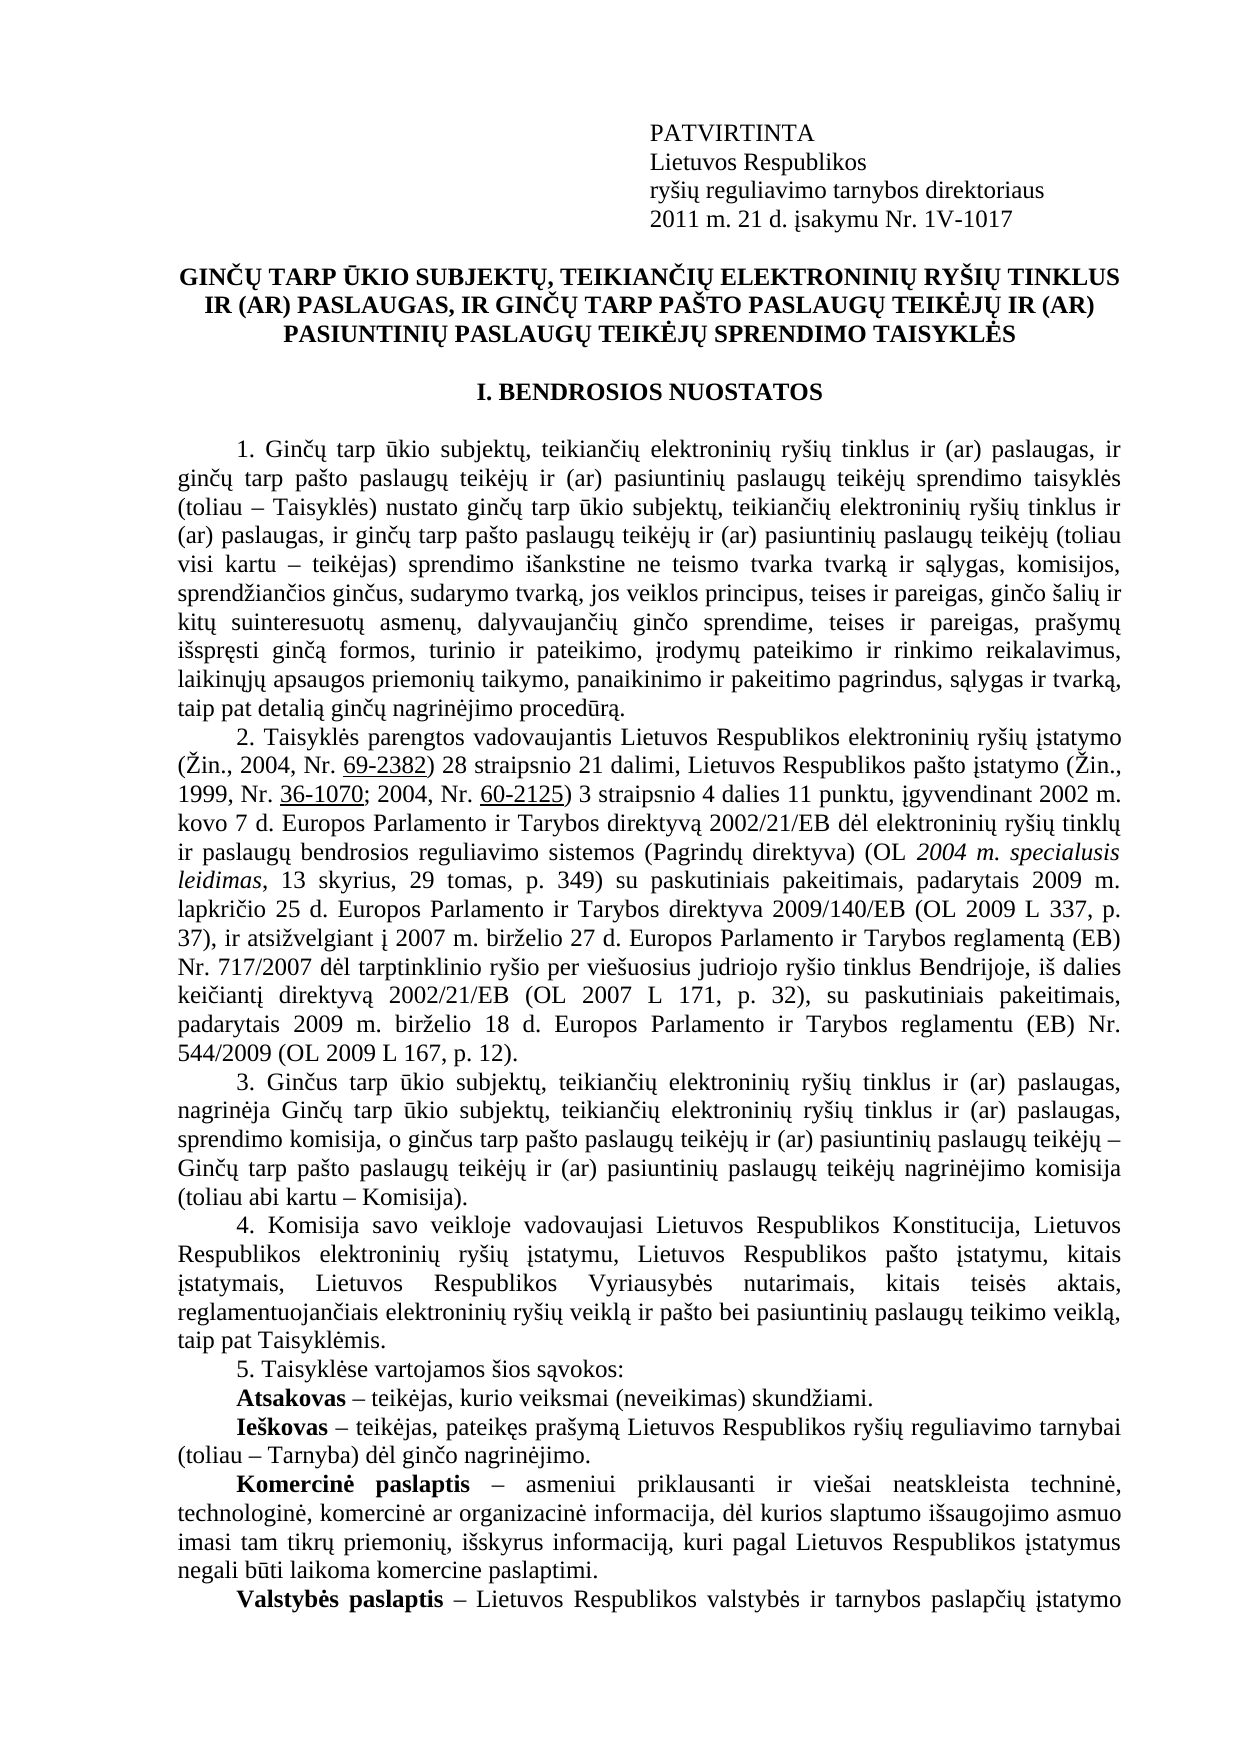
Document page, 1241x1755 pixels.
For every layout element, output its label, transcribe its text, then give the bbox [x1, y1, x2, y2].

text Ieškovas – teikėjas, pateikęs prašymą Lietuvos Respublikos ryšių reguliavimo tarnybai (toliau – Tarnyba) dėl ginčo nagrinėjimo. [177, 1412, 1122, 1469]
text 1. Ginčų tarp ūkio subjektų, teikiančių elektroninių ryšių tinklus ir (ar) paslaugas, ir ginčų tarp pašto paslaugų teikėjų ir (ar) pasiuntinių paslaugų teikėjų sprendimo taisyklės (toliau – Taisyklės) nustato ginčų tarp ūkio subjektų, teikiančių elektroninių ryšių tinklus ir (ar) paslaugas, ir ginčų tarp pašto paslaugų teikėjų ir (ar) pasiuntinių paslaugų teikėjų (toliau visi kartu – teikėjas) sprendimo išankstine ne teismo tvarka tvarką ir sąlygas, komisijos, sprendžiančios ginčus, sudarymo tvarką, jos veiklos principus, teises ir pareigas, ginčo šalių ir kitų suinteresuotų asmenų, dalyvaujančių ginčo sprendime, teises ir pareigas, prašymų išspręsti ginčą formos, turinio ir pateikimo, įrodymų pateikimo ir rinkimo reikalavimus, laikinųjų apsaugos priemonių taikymo, panaikinimo ir pakeitimo pagrindus, sąlygas ir tvarką, taip pat detalią ginčų nagrinėjimo procedūrą. [177, 434, 1122, 722]
text Valstybės paslaptis – Lietuvos Respublikos valstybės ir tarnybos paslapčių įstatymo [177, 1584, 1122, 1613]
text Komercinė paslaptis – asmeniui priklausanti ir viešai neatskleista techninė, technologinė, komercinė ar organizacinė informacija, dėl kurios slaptumo išsaugojimo asmuo imasi tam tikrų priemonių, išskyrus informaciją, kuri pagal Lietuvos Respublikos įstatymus negali būti laikoma komercine paslaptimi. [177, 1469, 1122, 1584]
text PATVIRTINTA [649, 118, 1122, 147]
text GINČŲ TARP ŪKIO SUBJEKTŲ, TEIKIANČIŲ ELEKTRONINIŲ RYŠIŲ TINKLUS IR (AR) PASLAUGAS, IR GINČŲ TARP PAŠTO PASLAUGŲ TEIKĖJŲ IR (AR) PASIUNTINIŲ PASLAUGŲ TEIKĖJŲ SPRENDIMO TAISYKLĖS [177, 262, 1122, 348]
text 3. Ginčus tarp ūkio subjektų, teikiančių elektroninių ryšių tinklus ir (ar) paslaugas, nagrinėja Ginčų tarp ūkio subjektų, teikiančių elektroninių ryšių tinklus ir (ar) paslaugas, sprendimo komisija, o ginčus tarp pašto paslaugų teikėjų ir (ar) pasiuntinių paslaugų teikėjų – Ginčų tarp pašto paslaugų teikėjų ir (ar) pasiuntinių paslaugų teikėjų nagrinėjimo komisija (toliau abi kartu – Komisija). [177, 1067, 1122, 1211]
text Atsakovas – teikėjas, kurio veiksmai (neveikimas) skundžiami. [177, 1383, 1122, 1412]
text 2011 m. 21 d. įsakymu Nr. 1V-1017 [649, 204, 1122, 233]
text 4. Komisija savo veikloje vadovaujasi Lietuvos Respublikos Konstitucija, Lietuvos Respublikos elektroninių ryšių įstatymu, Lietuvos Respublikos pašto įstatymu, kitais įstatymais, Lietuvos Respublikos Vyriausybės nutarimais, kitais teisės aktais, reglamentuojančiais elektroninių ryšių veiklą ir pašto bei pasiuntinių paslaugų teikimo veiklą, taip pat Taisyklėmis. [177, 1211, 1122, 1354]
text I. BENDROSIOS NUOSTATOS [177, 377, 1122, 406]
text 2. Taisyklės parengtos vadovaujantis Lietuvos Respublikos elektroninių ryšių įstatymo (Žin., 2004, Nr. 69-2382) 28 straipsnio 21 dalimi, Lietuvos Respublikos pašto įstatymo (Žin., 1999, Nr. 36-1070; 2004, Nr. 60-2125) 3 straipsnio 4 dalies 11 punktu, įgyvendinant 2002 m. kovo 7 d. Europos Parlamento ir Tarybos direktyvą 2002/21/EB dėl elektroninių ryšių tinklų ir paslaugų bendrosios reguliavimo sistemos (Pagrindų direktyva) (OL 2004 m. specialusis leidimas, 13 skyrius, 29 tomas, p. 349) su paskutiniais pakeitimais, padarytais 2009 m. lapkričio 25 d. Europos Parlamento ir Tarybos direktyva 2009/140/EB (OL 2009 L 337, p. 37), ir atsižvelgiant į 2007 m. birželio 27 d. Europos Parlamento ir Tarybos reglamentą (EB) Nr. 717/2007 dėl tarptinklinio ryšio per viešuosius judriojo ryšio tinklus Bendrijoje, iš dalies keičiantį direktyvą 2002/21/EB (OL 2007 L 171, p. 32), su paskutiniais pakeitimais, padarytais 2009 m. birželio 18 d. Europos Parlamento ir Tarybos reglamentu (EB) Nr. 544/2009 (OL 2009 L 167, p. 12). [177, 722, 1122, 1067]
text Lietuvos Respublikos [649, 147, 1122, 176]
text 5. Taisyklėse vartojamos šios sąvokos: [177, 1354, 1122, 1383]
text ryšių reguliavimo tarnybos direktoriaus [649, 176, 1122, 204]
